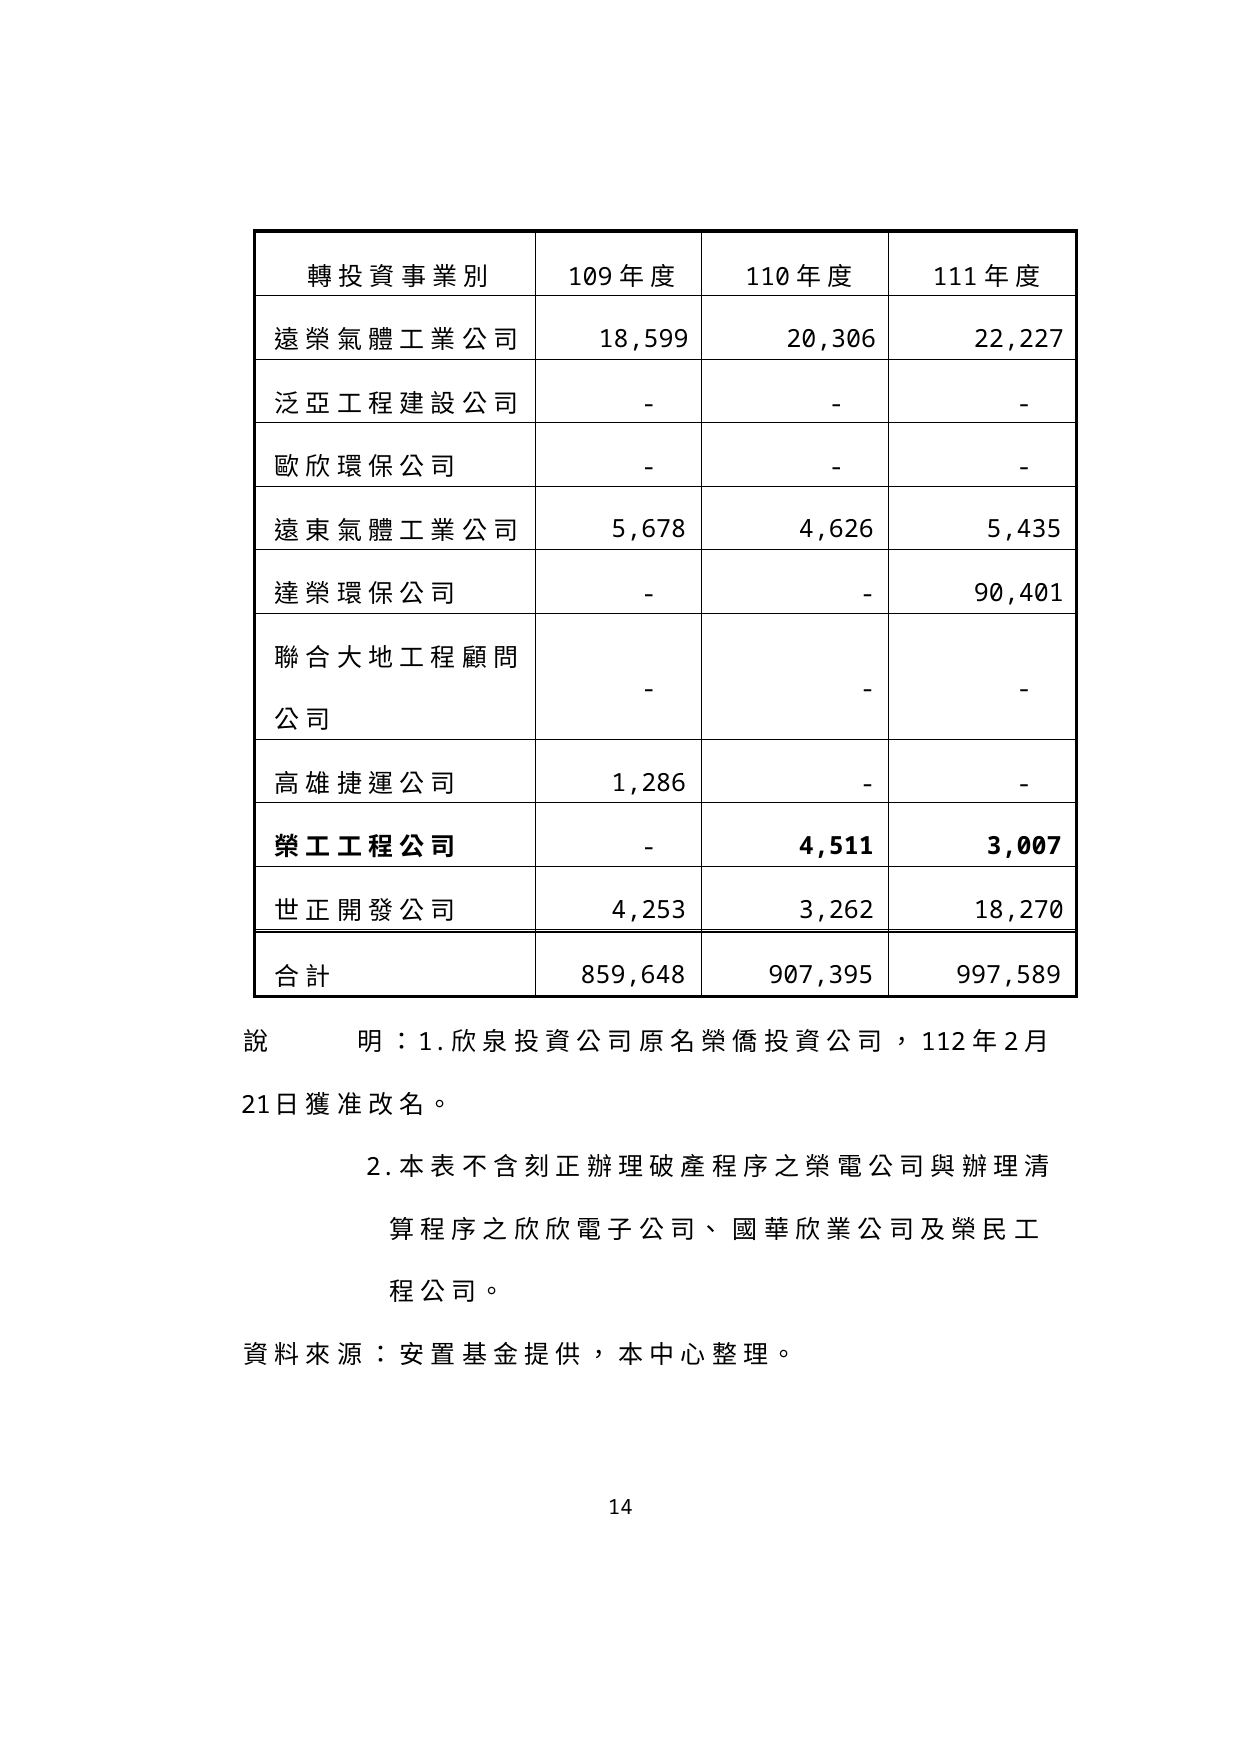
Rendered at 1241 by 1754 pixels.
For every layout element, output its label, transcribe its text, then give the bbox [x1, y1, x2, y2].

table_cell 907,395 [702, 933, 888, 995]
table_cell 4,511 [702, 803, 888, 866]
table_cell 997,589 [889, 933, 1075, 995]
table_header 109年度 [536, 233, 701, 295]
table_cell 榮工工程公司 [256, 803, 535, 866]
table_cell 遠東氣體工業公司 [256, 487, 535, 549]
table_cell 合計 [256, 933, 535, 995]
table_cell 18,599 [536, 296, 701, 358]
table_header 111年度 [889, 233, 1075, 295]
table_cell 3,262 [702, 867, 888, 929]
table_cell - [702, 614, 888, 739]
table_cell 4,626 [702, 487, 888, 549]
table_cell - [702, 550, 888, 613]
table_cell 遠榮氣體工業公司 [256, 296, 535, 358]
table_cell 泛亞工程建設公司 [256, 360, 535, 422]
table_cell - [889, 614, 1075, 739]
table_cell - [536, 550, 701, 613]
table_cell - [702, 423, 888, 486]
table_cell 20,306 [702, 296, 888, 358]
table_cell - [889, 423, 1075, 486]
text 2.本表不含刻正辦理破產程序之榮電公司與辦理清算程序之欣欣電子公司、國華欣業公司及榮民工程公司。 [360, 1123, 1063, 1311]
table_cell - [702, 360, 888, 422]
text 資料來源：安置基金提供，本中心整理。 [236, 1311, 1063, 1373]
text 說 明：1.欣泉投資公司原名榮僑投資公司，112年2月21日獲准改名。 [236, 998, 1063, 1123]
table_cell 5,678 [536, 487, 701, 549]
table_cell 90,401 [889, 550, 1075, 613]
table_cell 4,253 [536, 867, 701, 929]
table_cell 859,648 [536, 933, 701, 995]
table_cell 22,227 [889, 296, 1075, 358]
table_cell 聯合大地工程顧問公司 [256, 614, 535, 739]
table_cell 高雄捷運公司 [256, 740, 535, 802]
table_header 轉投資事業別 [256, 233, 535, 295]
table_cell - [536, 423, 701, 486]
table_header 110年度 [702, 233, 888, 295]
table_cell - [536, 614, 701, 739]
table_cell 世正開發公司 [256, 867, 535, 929]
table_cell 3,007 [889, 803, 1075, 866]
table_cell 歐欣環保公司 [256, 423, 535, 486]
table_cell - [889, 360, 1075, 422]
table_cell 5,435 [889, 487, 1075, 549]
table_cell - [702, 740, 888, 802]
table_cell 18,270 [889, 867, 1075, 929]
table_cell - [889, 740, 1075, 802]
table_cell - [536, 360, 701, 422]
table_cell - [536, 803, 701, 866]
table_cell 1,286 [536, 740, 701, 802]
table_cell 達榮環保公司 [256, 550, 535, 613]
